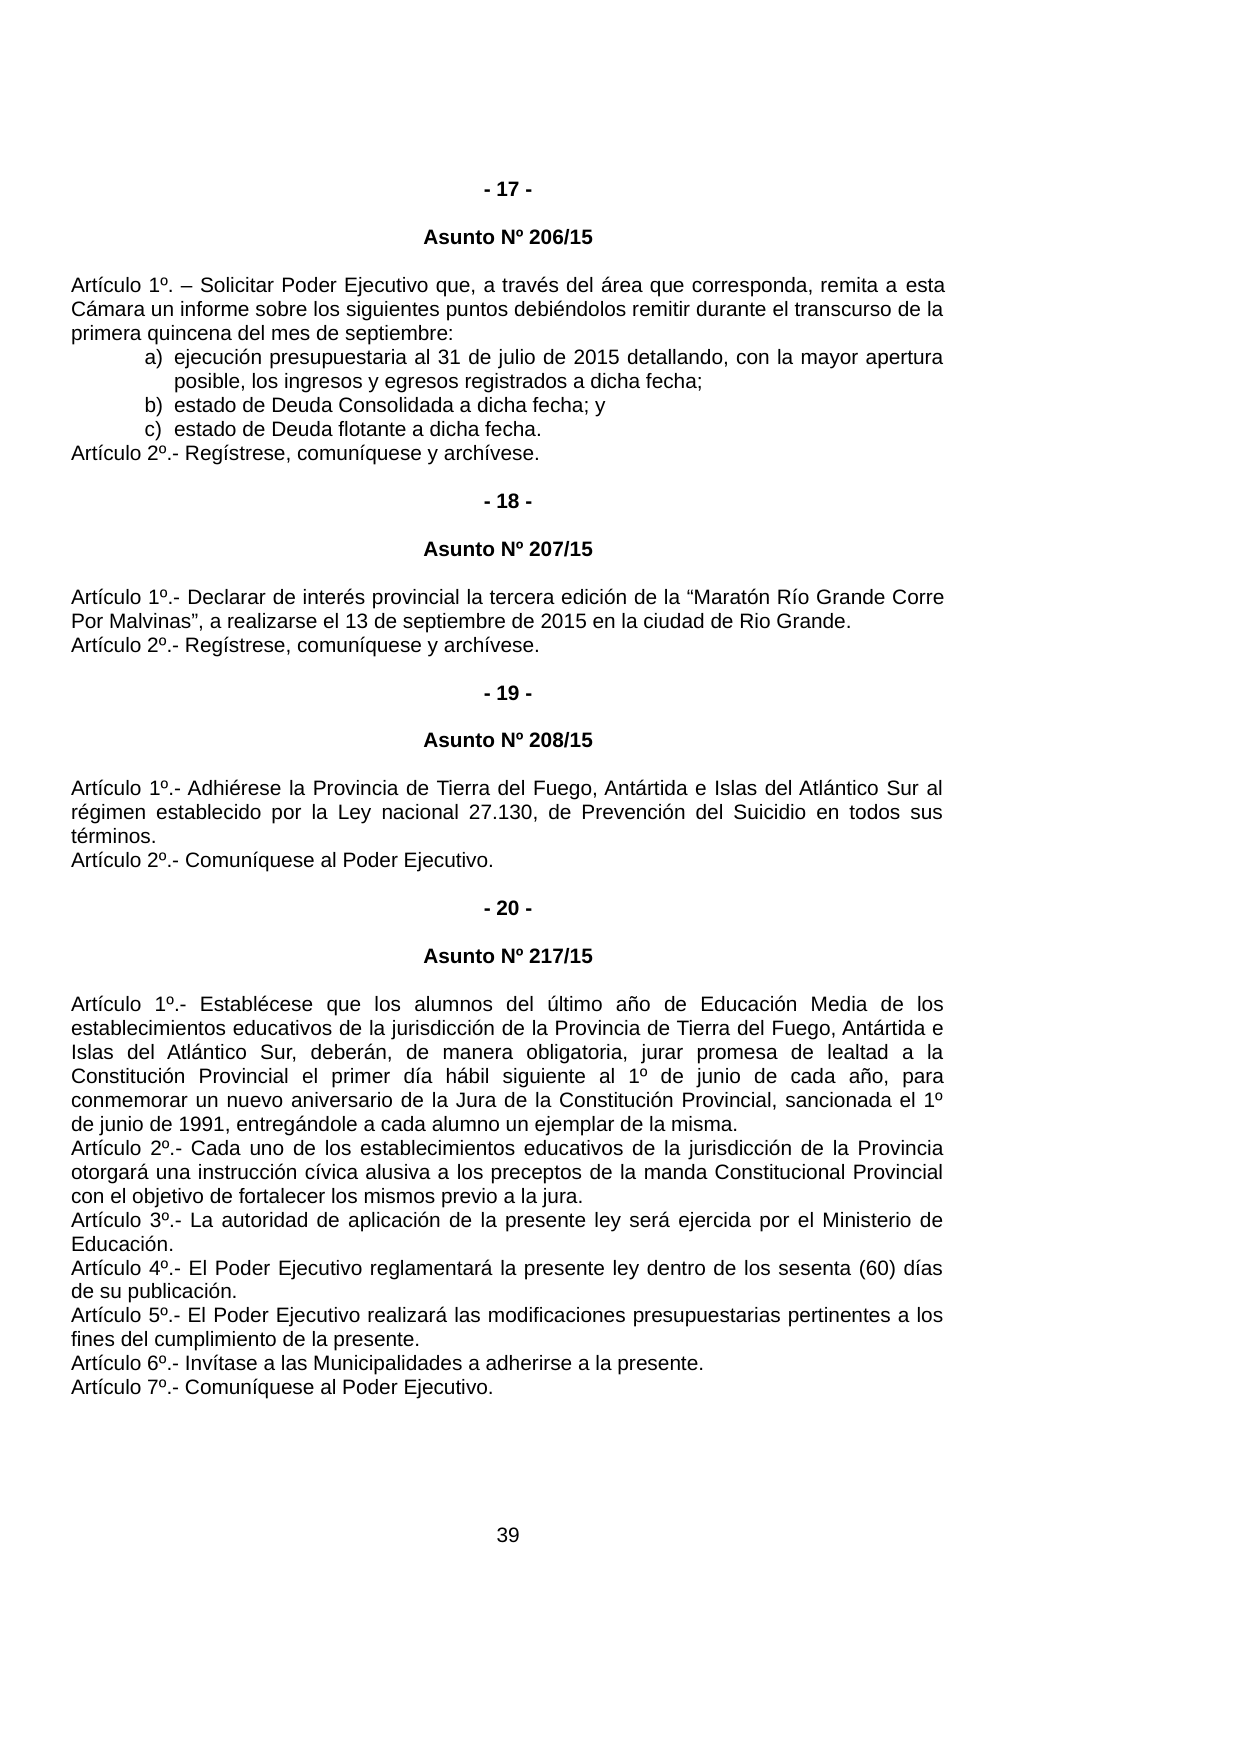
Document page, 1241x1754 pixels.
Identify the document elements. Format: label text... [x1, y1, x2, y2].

text Artículo 5º.- El Poder Ejecutivo realizará las modificaciones presupuestarias pertinentes a los fines del cumplimiento de la presente. [71, 1303, 945, 1351]
text c) estado de Deuda flotante a dicha fecha. [144, 417, 945, 441]
text Artículo 1º.- Declarar de interés provincial la tercera edición de la “Maratón Río Grande Corre Por Malvinas”, a realizarse el 13 de septiembre de 2015 en la ciudad de Rio Grande. [71, 584, 945, 632]
text Artículo 7º.- Comuníquese al Poder Ejecutivo. [71, 1375, 945, 1399]
text Artículo 1º. – Solicitar Poder Ejecutivo que, a través del área que corresponda, remita a esta Cámara un informe sobre los siguientes puntos debiéndolos remitir durante el transcurso de la primera quincena del mes de septiembre: [71, 273, 945, 345]
text Asunto Nº 217/15 [71, 944, 945, 968]
text - 19 - [71, 680, 945, 704]
text Artículo 6º.- Invítase a las Municipalidades a adherirse a la presente. [71, 1351, 945, 1375]
text - 18 - [71, 489, 945, 513]
text Artículo 2º.- Comuníquese al Poder Ejecutivo. [71, 848, 945, 872]
text Asunto Nº 206/15 [71, 225, 945, 249]
text Artículo 1º.- Establécese que los alumnos del último año de Educación Media de los establecimientos educativos de la jurisdicción de la Provincia de Tierra del Fuego, Antártida e Islas del Atlántico Sur, deberán, de manera obligatoria, jurar promesa de lealtad a la Constitución Provincial el primer día hábil siguiente al 1º de junio de cada año, para conmemorar un nuevo aniversario de la Jura de la Constitución Provincial, sancionada el 1º de junio de 1991, entregándole a cada alumno un ejemplar de la misma. [71, 992, 945, 1136]
text - 20 - [71, 896, 945, 920]
text Artículo 1º.- Adhiérese la Provincia de Tierra del Fuego, Antártida e Islas del Atlántico Sur al régimen establecido por la Ley nacional 27.130, de Prevención del Suicidio en todos sus términos. [71, 776, 945, 848]
text Asunto Nº 207/15 [71, 537, 945, 561]
text Artículo 3º.- La autoridad de aplicación de la presente ley será ejercida por el Ministerio de Educación. [71, 1207, 945, 1255]
text a) ejecución presupuestaria al 31 de julio de 2015 detallando, con la mayor apertura posible, los ingresos y egresos registrados a dicha fecha; [144, 345, 945, 393]
text - 17 - [71, 177, 945, 201]
text Artículo 4º.- El Poder Ejecutivo reglamentará la presente ley dentro de los sesenta (60) días de su publicación. [71, 1255, 945, 1303]
text Artículo 2º.- Regístrese, comuníquese y archívese. [71, 632, 945, 656]
text b) estado de Deuda Consolidada a dicha fecha; y [144, 393, 945, 417]
text Artículo 2º.- Cada uno de los establecimientos educativos de la jurisdicción de la Provincia otorgará una instrucción cívica alusiva a los preceptos de la manda Constitucional Provincial con el objetivo de fortalecer los mismos previo a la jura. [71, 1136, 945, 1207]
text Artículo 2º.- Regístrese, comuníquese y archívese. [71, 441, 945, 465]
text Asunto Nº 208/15 [71, 728, 945, 752]
